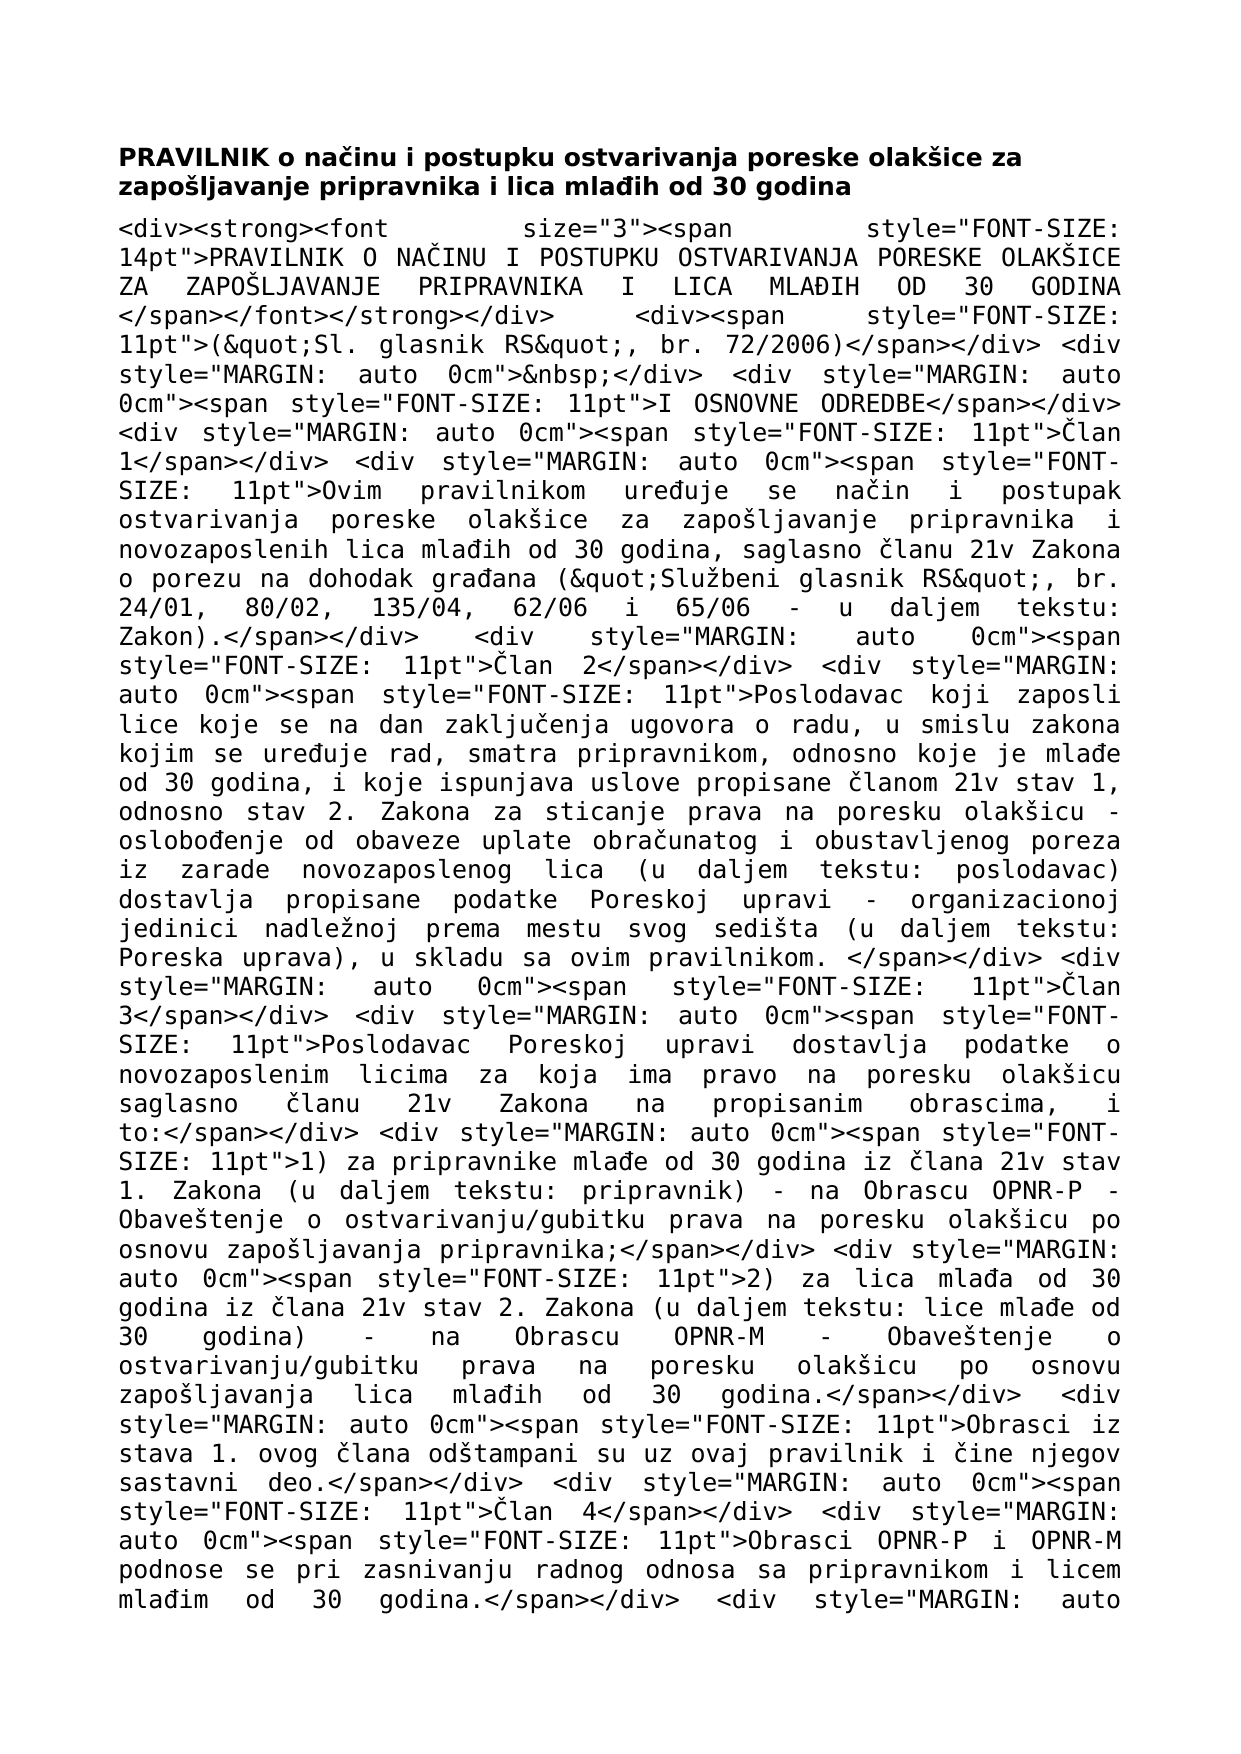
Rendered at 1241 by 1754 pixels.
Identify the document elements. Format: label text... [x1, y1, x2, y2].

text <div><strong><font size="3"><span style="FONT-SIZE: 14pt">PRAVILNIK O NAČINU I POSTUPKU OSTVARIVANJA PORESKE OLAKŠICE ZA ZAPOŠLJAVANJE PRIPRAVNIKA I LICA MLAĐIH OD 30 GODINA </span></font></strong></div> <div><span style="FONT-SIZE: 11pt">(&quot;Sl. glasnik RS&quot;, br. 72/2006)</span></div> <div style="MARGIN: auto 0cm">&nbsp;</div> <div style="MARGIN: auto 0cm"><span style="FONT-SIZE: 11pt">I OSNOVNE ODREDBE</span></div> <div style="MARGIN: auto 0cm"><span style="FONT-SIZE: 11pt">Član 1</span></div> <div style="MARGIN: auto 0cm"><span style="FONT-SIZE: 11pt">Ovim pravilnikom uređuje se način i postupak ostvarivanja poreske olakšice za zapošljavanje pripravnika i novozaposlenih lica mlađih od 30 godina, saglasno članu 21v Zakona o porezu na dohodak građana (&quot;Službeni glasnik RS&quot;, br. 24/01, 80/02, 135/04, 62/06 i 65/06 - u daljem tekstu: Zakon).</span></div> <div style="MARGIN: auto 0cm"><span style="FONT-SIZE: 11pt">Član 2</span></div> <div style="MARGIN: auto 0cm"><span style="FONT-SIZE: 11pt">Poslodavac koji zaposli lice koje se na dan zaključenja ugovora o radu, u smislu zakona kojim se uređuje rad, smatra pripravnikom, odnosno koje je mlađe od 30 godina, i koje ispunjava uslove propisane članom 21v stav 1, odnosno stav 2. Zakona za sticanje prava na poresku olakšicu - oslobođenje od obaveze uplate obračunatog i obustavljenog poreza iz zarade novozaposlenog lica (u daljem tekstu: poslodavac) dostavlja propisane podatke Poreskoj upravi - organizacionoj jedinici nadležnoj prema mestu svog sedišta (u daljem tekstu: Poreska uprava), u skladu sa ovim pravilnikom. </span></div> <div style="MARGIN: auto 0cm"><span style="FONT-SIZE: 11pt">Član 3</span></div> <div style="MARGIN: auto 0cm"><span style="FONT-SIZE: 11pt">Poslodavac Poreskoj upravi dostavlja podatke o novozaposlenim licima za koja ima pravo na poresku olakšicu saglasno članu 21v Zakona na propisanim obrascima, i to:</span></div> <div style="MARGIN: auto 0cm"><span style="FONT-SIZE: 11pt">1) za pripravnike mlađe od 30 godina iz člana 21v stav 1. Zakona (u daljem tekstu: pripravnik) - na Obrascu OPNR-P - Obaveštenje o ostvarivanju/gubitku prava na poresku olakšicu po osnovu zapošljavanja pripravnika;</span></div> <div style="MARGIN: auto 0cm"><span style="FONT-SIZE: 11pt">2) za lica mlađa od 30 godina iz člana 21v stav 2. Zakona (u daljem tekstu: lice mlađe od 30 godina) - na Obrascu OPNR-M - Obaveštenje o ostvarivanju/gubitku prava na poresku olakšicu po osnovu zapošljavanja lica mlađih od 30 godina.</span></div> <div style="MARGIN: auto 0cm"><span style="FONT-SIZE: 11pt">Obrasci iz stava 1. ovog člana odštampani su uz ovaj pravilnik i čine njegov sastavni deo.</span></div> <div style="MARGIN: auto 0cm"><span style="FONT-SIZE: 11pt">Član 4</span></div> <div style="MARGIN: auto 0cm"><span style="FONT-SIZE: 11pt">Obrasci OPNR-P i OPNR-M podnose se pri zasnivanju radnog odnosa sa pripravnikom i licem mlađim od 30 godina.</span></div> <div style="MARGIN: auto [118, 214, 1122, 1614]
subtitle PRAVILNIK o načinu i postupku ostvarivanja poreske olakšice za zapošljavanje pripravnika i lica mlađih od 30 godina [118, 143, 1122, 201]
